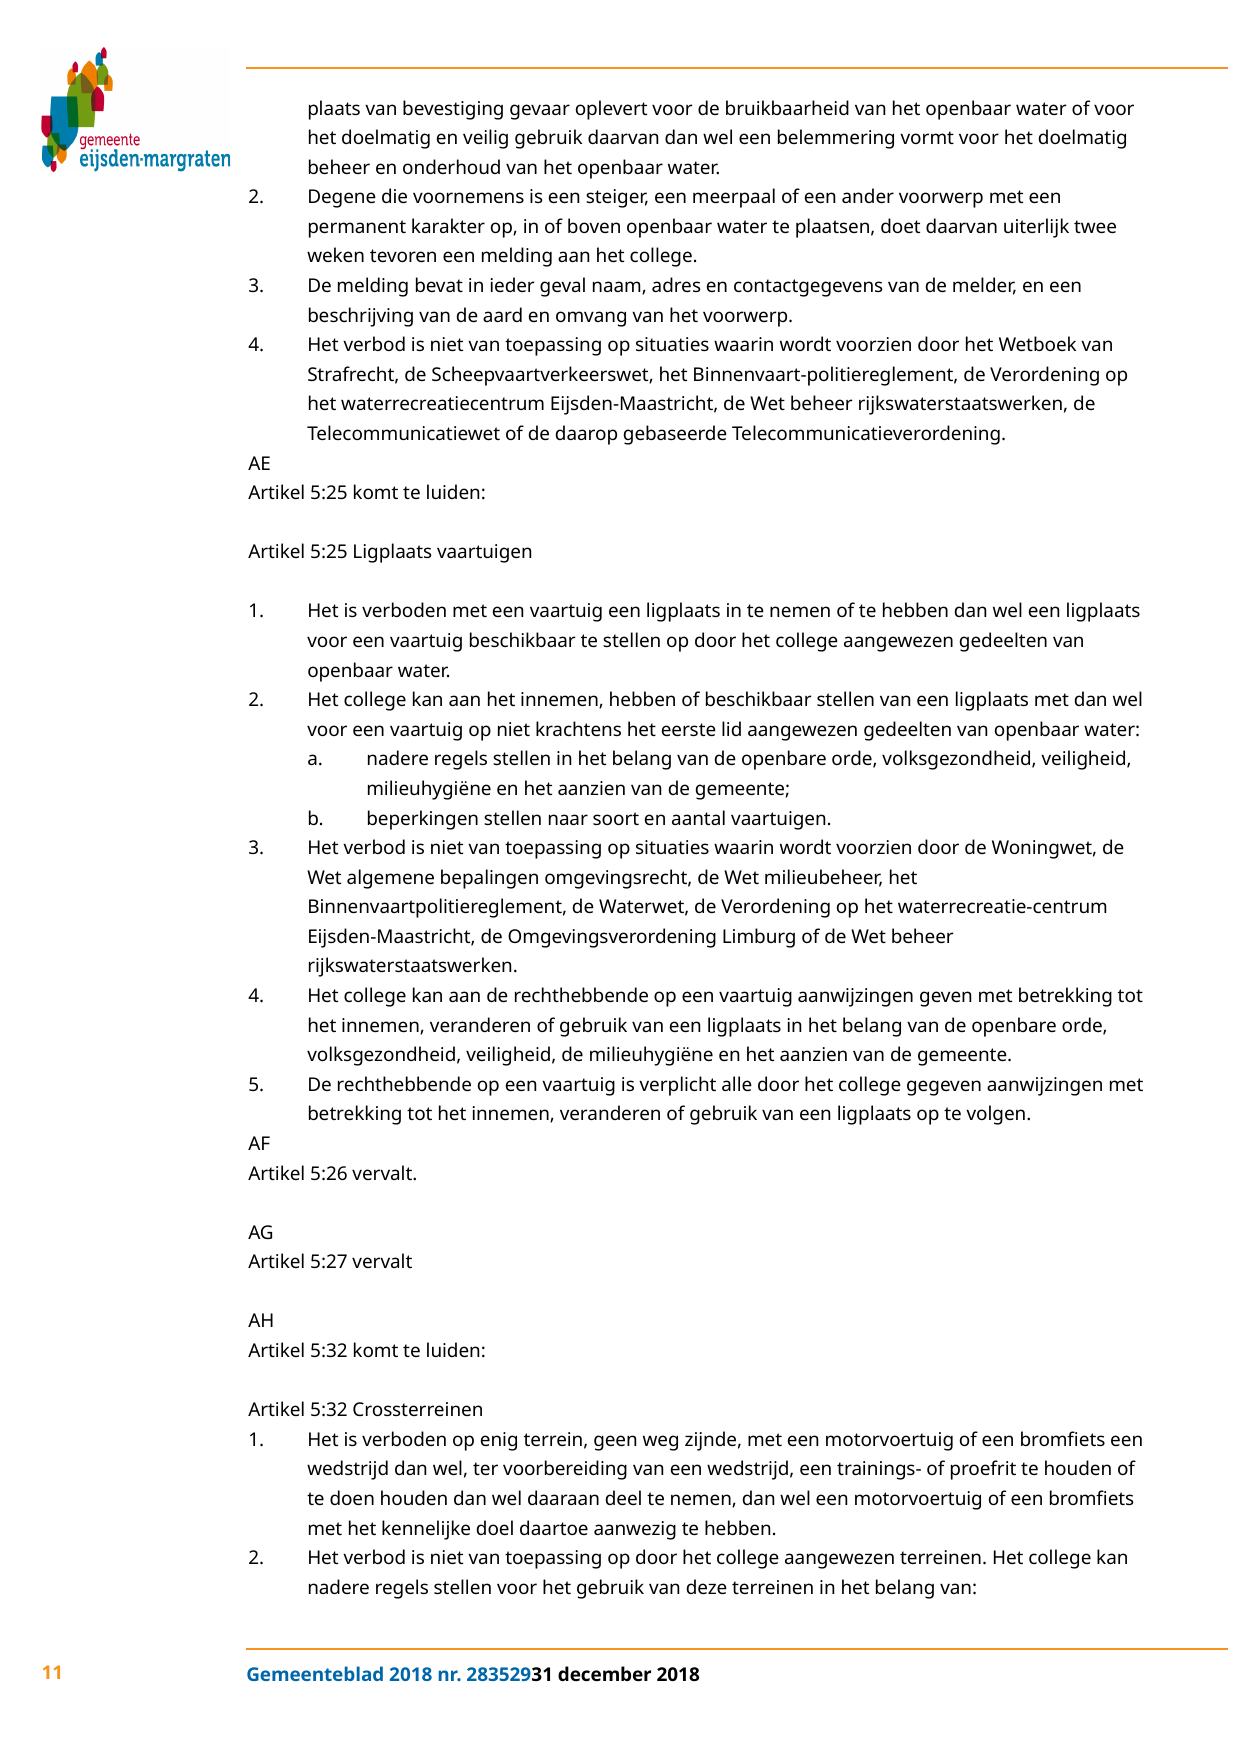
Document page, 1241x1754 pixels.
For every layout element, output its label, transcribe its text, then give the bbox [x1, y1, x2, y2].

text Artikel 5:25 Ligplaats vaartuigen [248, 538, 1152, 564]
list De melding bevat in ieder geval naam, adres en contactgegevens van de melder, en een beschrijving van de aard en omvang van het voorwerp. [248, 272, 1152, 328]
text Artikel 5:27 vervalt [248, 1248, 1152, 1274]
list Het is verboden op enig terrein, geen weg zijnde, met een motorvoertuig of een bromfiets een wedstrijd dan wel, ter voorbereiding van een wedstrijd, een trainings- of proefrit te houden of te doen houden dan wel daaraan deel te nemen, dan wel een motorvoertuig of een bromfiets met het kennelijke doel daartoe aanwezig te hebben. [248, 1426, 1152, 1541]
list nadere regels stellen in het belang van de openbare orde, volksgezondheid, veiligheid, milieuhygiëne en het aanzien van de gemeente; [307, 746, 1152, 801]
text AG [248, 1219, 1152, 1245]
list Het is verboden met een vaartuig een ligplaats in te nemen of te hebben dan wel een ligplaats voor een vaartuig beschikbaar te stellen op door het college aangewezen gedeelten van openbaar water. [248, 598, 1152, 683]
text AE [248, 450, 1152, 476]
text Artikel 5:26 vervalt. [248, 1160, 1152, 1186]
text Artikel 5:32 komt te luiden: [248, 1337, 1152, 1363]
list Het verbod is niet van toepassing op situaties waarin wordt voorzien door het Wetboek van Strafrecht, de Scheepvaartverkeerswet, het Binnenvaart-politiereglement, de Verordening op het waterrecreatiecentrum Eijsden-Maastricht, de Wet beheer rijkswaterstaatswerken, de Telecommunicatiewet of de daarop gebaseerde Telecommunicatieverordening. [248, 331, 1152, 446]
list De rechthebbende op een vaartuig is verplicht alle door het college gegeven aanwijzingen met betrekking tot het innemen, veranderen of gebruik van een ligplaats op te volgen. [248, 1071, 1152, 1126]
text Artikel 5:25 komt te luiden: [248, 479, 1152, 505]
text AH [248, 1308, 1152, 1333]
list beperkingen stellen naar soort en aantal vaartuigen. [307, 805, 1152, 831]
text AF [248, 1130, 1152, 1156]
list plaats van bevestiging gevaar oplevert voor de bruikbaarheid van het openbaar water of voor het doelmatig en veilig gebruik daarvan dan wel een belemmering vormt voor het doelmatig beheer en onderhoud van het openbaar water. [248, 95, 1152, 180]
picture [41, 47, 231, 172]
list Het verbod is niet van toepassing op situaties waarin wordt voorzien door de Woningwet, de Wet algemene bepalingen omgevingsrecht, de Wet milieubeheer, het Binnenvaartpolitiereglement, de Waterwet, de Verordening op het waterrecreatie-centrum Eijsden-Maastricht, de Omgevingsverordening Limburg of de Wet beheer rijkswaterstaatswerken. [248, 834, 1152, 978]
list Het college kan aan het innemen, hebben of beschikbaar stellen van een ligplaats met dan wel voor een vaartuig op niet krachtens het eerste lid aangewezen gedeelten van openbaar water: [248, 686, 1152, 742]
list Degene die voornemens is een steiger, een meerpaal of een ander voorwerp met een permanent karakter op, in of boven openbaar water te plaatsen, doet daarvan uiterlijk twee weken tevoren een melding aan het college. [248, 183, 1152, 268]
list Het verbod is niet van toepassing op door het college aangewezen terreinen. Het college kan nadere regels stellen voor het gebruik van deze terreinen in het belang van: [248, 1544, 1152, 1600]
list Het college kan aan de rechthebbende op een vaartuig aanwijzingen geven met betrekking tot het innemen, veranderen of gebruik van een ligplaats in het belang van de openbare orde, volksgezondheid, veiligheid, de milieuhygiëne en het aanzien van de gemeente. [248, 982, 1152, 1067]
text Artikel 5:32 Crossterreinen [248, 1396, 1152, 1422]
